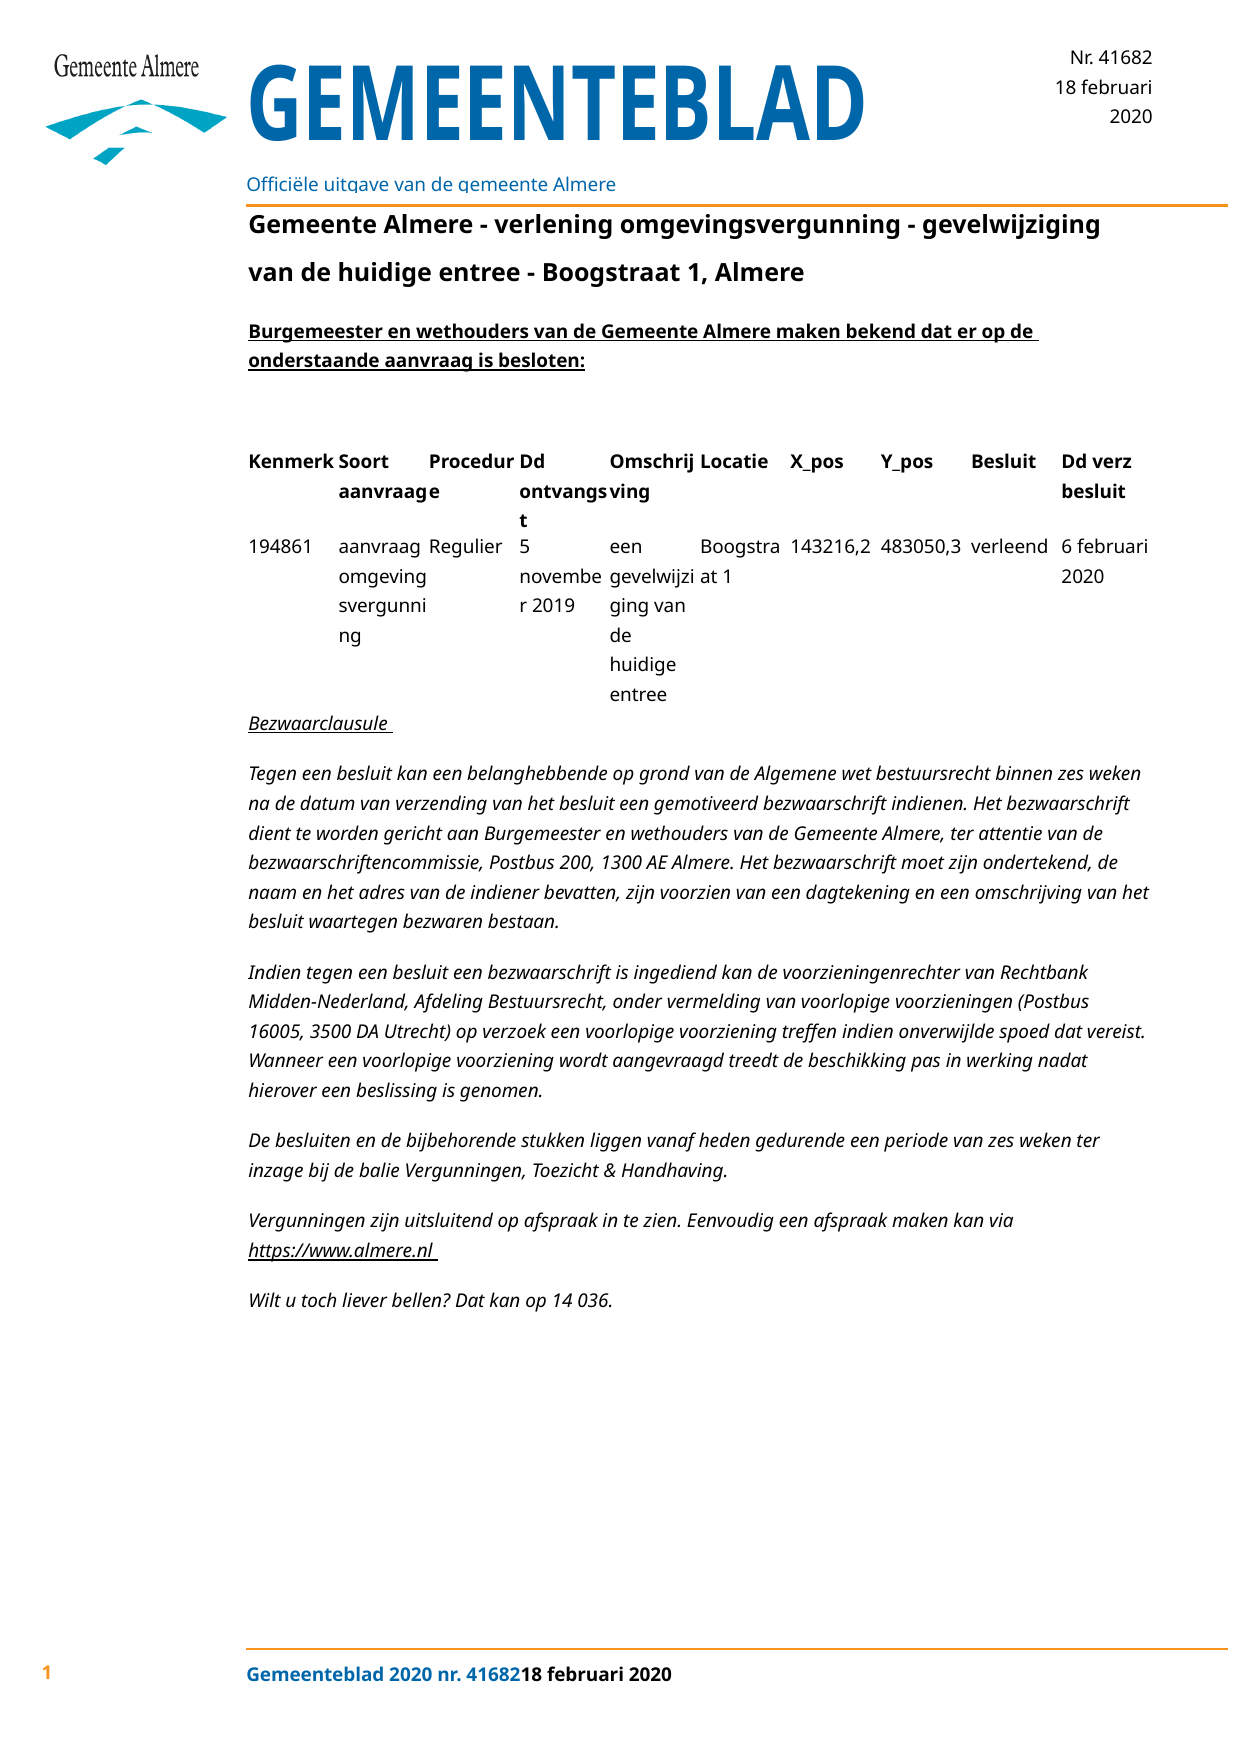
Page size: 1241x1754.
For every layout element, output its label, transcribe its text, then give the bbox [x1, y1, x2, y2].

table_header Dd verz besluit [1061, 449, 1152, 533]
table_header Procedure [429, 449, 519, 533]
picture [41, 47, 231, 172]
text De besluiten en de bijbehorende stukken liggen vanaf heden gedurende een periode van zes weken ter inzage bij de balie Vergunningen, Toezicht & Handhaving. [248, 1128, 1152, 1183]
table_cell 143216,2 [790, 533, 881, 707]
table_cell Regulier [429, 533, 519, 707]
table_header Y_pos [881, 449, 971, 533]
table_cell verleend [971, 533, 1061, 707]
table_header Soort aanvraag [338, 449, 429, 533]
text Wilt u toch liever bellen? Dat kan op 14 036. [248, 1288, 1152, 1313]
table_header Locatie [700, 449, 790, 533]
table_cell 6 februari 2020 [1061, 533, 1152, 707]
text Burgemeester en wethouders van de Gemeente Almere maken bekend dat er op de onderstaande aanvraag is besloten: [248, 318, 1152, 373]
text Bezwaarclausule [248, 710, 1152, 736]
text Indien tegen een besluit een bezwaarschrift is ingediend kan de voorzieningenrechter van Rechtbank Midden-Nederland, Afdeling Bestuursrecht, onder vermelding van voorlopige voorzieningen (Postbus 16005, 3500 DA Utrecht) op verzoek een voorlopige voorziening treffen indien onverwijlde spoed dat vereist. Wanneer een voorlopige voorziening wordt aangevraagd treedt de beschikking pas in werking nadat hierover een beslissing is genomen. [248, 959, 1152, 1103]
table_header Besluit [971, 449, 1061, 533]
table_header X_pos [790, 449, 881, 533]
table_header Dd ontvangst [519, 449, 609, 533]
table_header Omschrijving [609, 449, 700, 533]
text Gemeente Almere - verlening omgevingsvergunning - gevelwijziging van de huidige entree - Boogstraat 1, Almere [248, 207, 1152, 288]
table_cell Boogstraat 1 [700, 533, 790, 707]
table_cell 483050,3 [881, 533, 971, 707]
text Tegen een besluit kan een belanghebbende op grond van de Algemene wet bestuursrecht binnen zes weken na de datum van verzending van het besluit een gemotiveerd bezwaarschrift indienen. Het bezwaarschrift dient te worden gericht aan Burgemeester en wethouders van de Gemeente Almere, ter attentie van de bezwaarschriftencommissie, Postbus 200, 1300 AE Almere. Het bezwaarschrift moet zijn ondertekend, de naam en het adres van de indiener bevatten, zijn voorzien van een dagtekening en een omschrijving van het besluit waartegen bezwaren bestaan. [248, 761, 1152, 934]
table_cell een gevelwijziging van de huidige entree [609, 533, 700, 707]
table_cell 194861 [248, 533, 338, 707]
text Vergunningen zijn uitsluitend op afspraak in te zien. Eenvoudig een afspraak maken kan via https://www.almere.nl [248, 1208, 1152, 1263]
table_header Kenmerk [248, 449, 338, 533]
table_cell aanvraag omgevingsvergunning [338, 533, 429, 707]
table_cell 5 november 2019 [519, 533, 609, 707]
